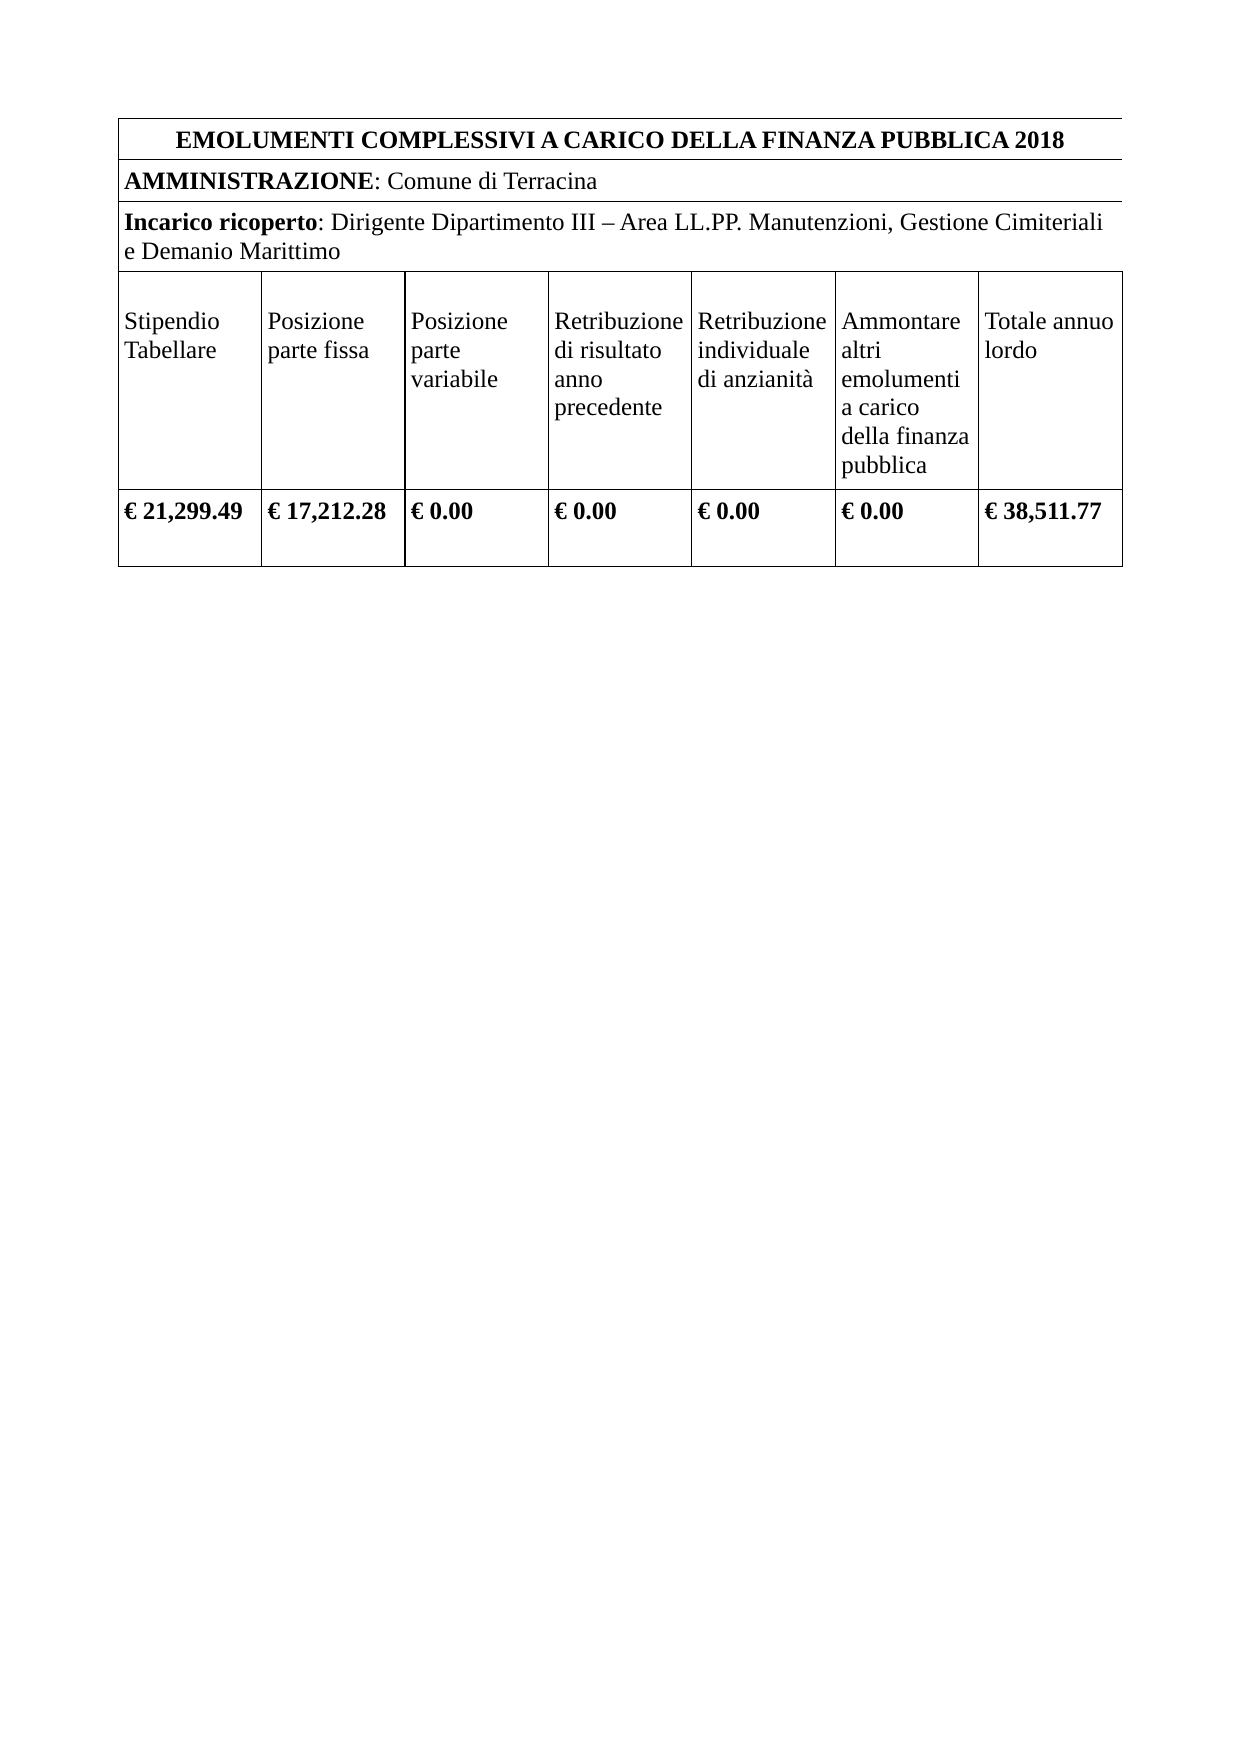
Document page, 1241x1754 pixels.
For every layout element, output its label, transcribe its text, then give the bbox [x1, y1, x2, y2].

table_header EMOLUMENTI COMPLESSIVI A CARICO DELLA FINANZA PUBBLICA 2018 [119, 119, 1122, 159]
table_cell Ammontare altri emolumenti a carico della finanza pubblica [836, 272, 978, 489]
table_cell AMMINISTRAZIONE: Comune di Terracina [119, 160, 1122, 201]
table_cell € 0,00 [549, 490, 691, 566]
table_cell € 21.299,49 [119, 490, 261, 566]
table_cell Totale annuo lordo [979, 272, 1122, 489]
table_cell Posizione parte variabile [406, 272, 548, 489]
table_cell € 0,00 [836, 490, 978, 566]
table_cell Posizione parte fissa [262, 272, 404, 489]
table_cell € 0,00 [692, 490, 835, 566]
table_cell Retribuzione individuale di anzianità [692, 272, 835, 489]
table_cell Retribuzione di risultato anno precedente [549, 272, 691, 489]
table_cell € 17.212,28 [262, 490, 404, 566]
table_cell Incarico ricoperto: Dirigente Dipartimento III – Area LL.PP. Manutenzioni, Gestione Cimiteriali e Demanio Marittimo [119, 202, 1122, 271]
table_cell € 38.511,77 [979, 490, 1122, 566]
table_cell Stipendio Tabellare [119, 272, 261, 489]
table_cell € 0,00 [406, 490, 548, 566]
